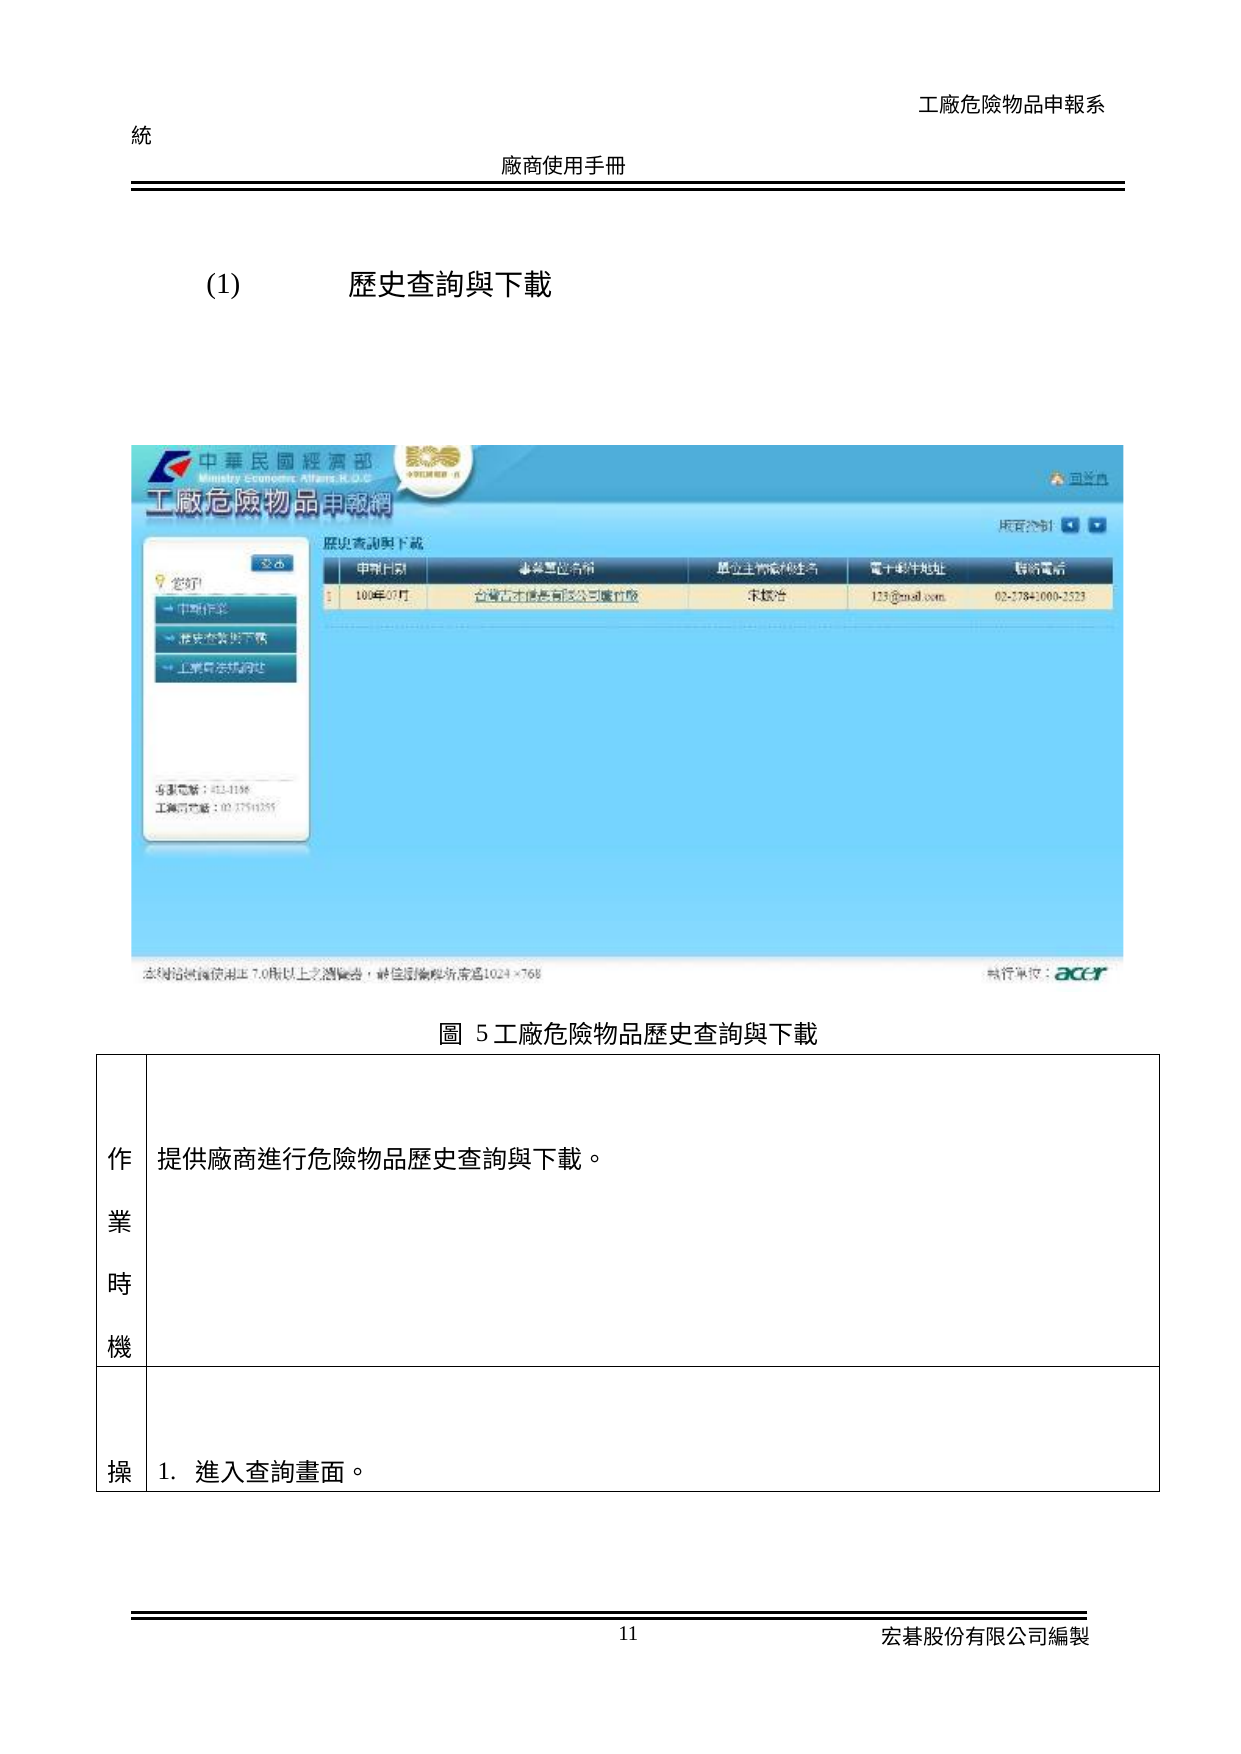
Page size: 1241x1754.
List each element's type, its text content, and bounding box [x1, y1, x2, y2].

table_header 作業時機 [97, 1055, 146, 1366]
table_cell 進入查詢畫面。 圖 6 選擇危險物品申報工廠 點選欲選擇的申報案件後會出現申報案件的申報資料。 按「下載」可下載申報資料ＥＸＣＥＬ檔案。 圖 7危險物品基本資料 [147, 1367, 1159, 1491]
text 圖 5工廠危險物品歷史查詢與下載 [131, 991, 1125, 1054]
list 歷史查詢與下載 [206, 241, 1125, 304]
table_header 提供廠商進行危險物品歷史查詢與下載。 [147, 1055, 1159, 1366]
table_cell 操 [97, 1367, 146, 1491]
